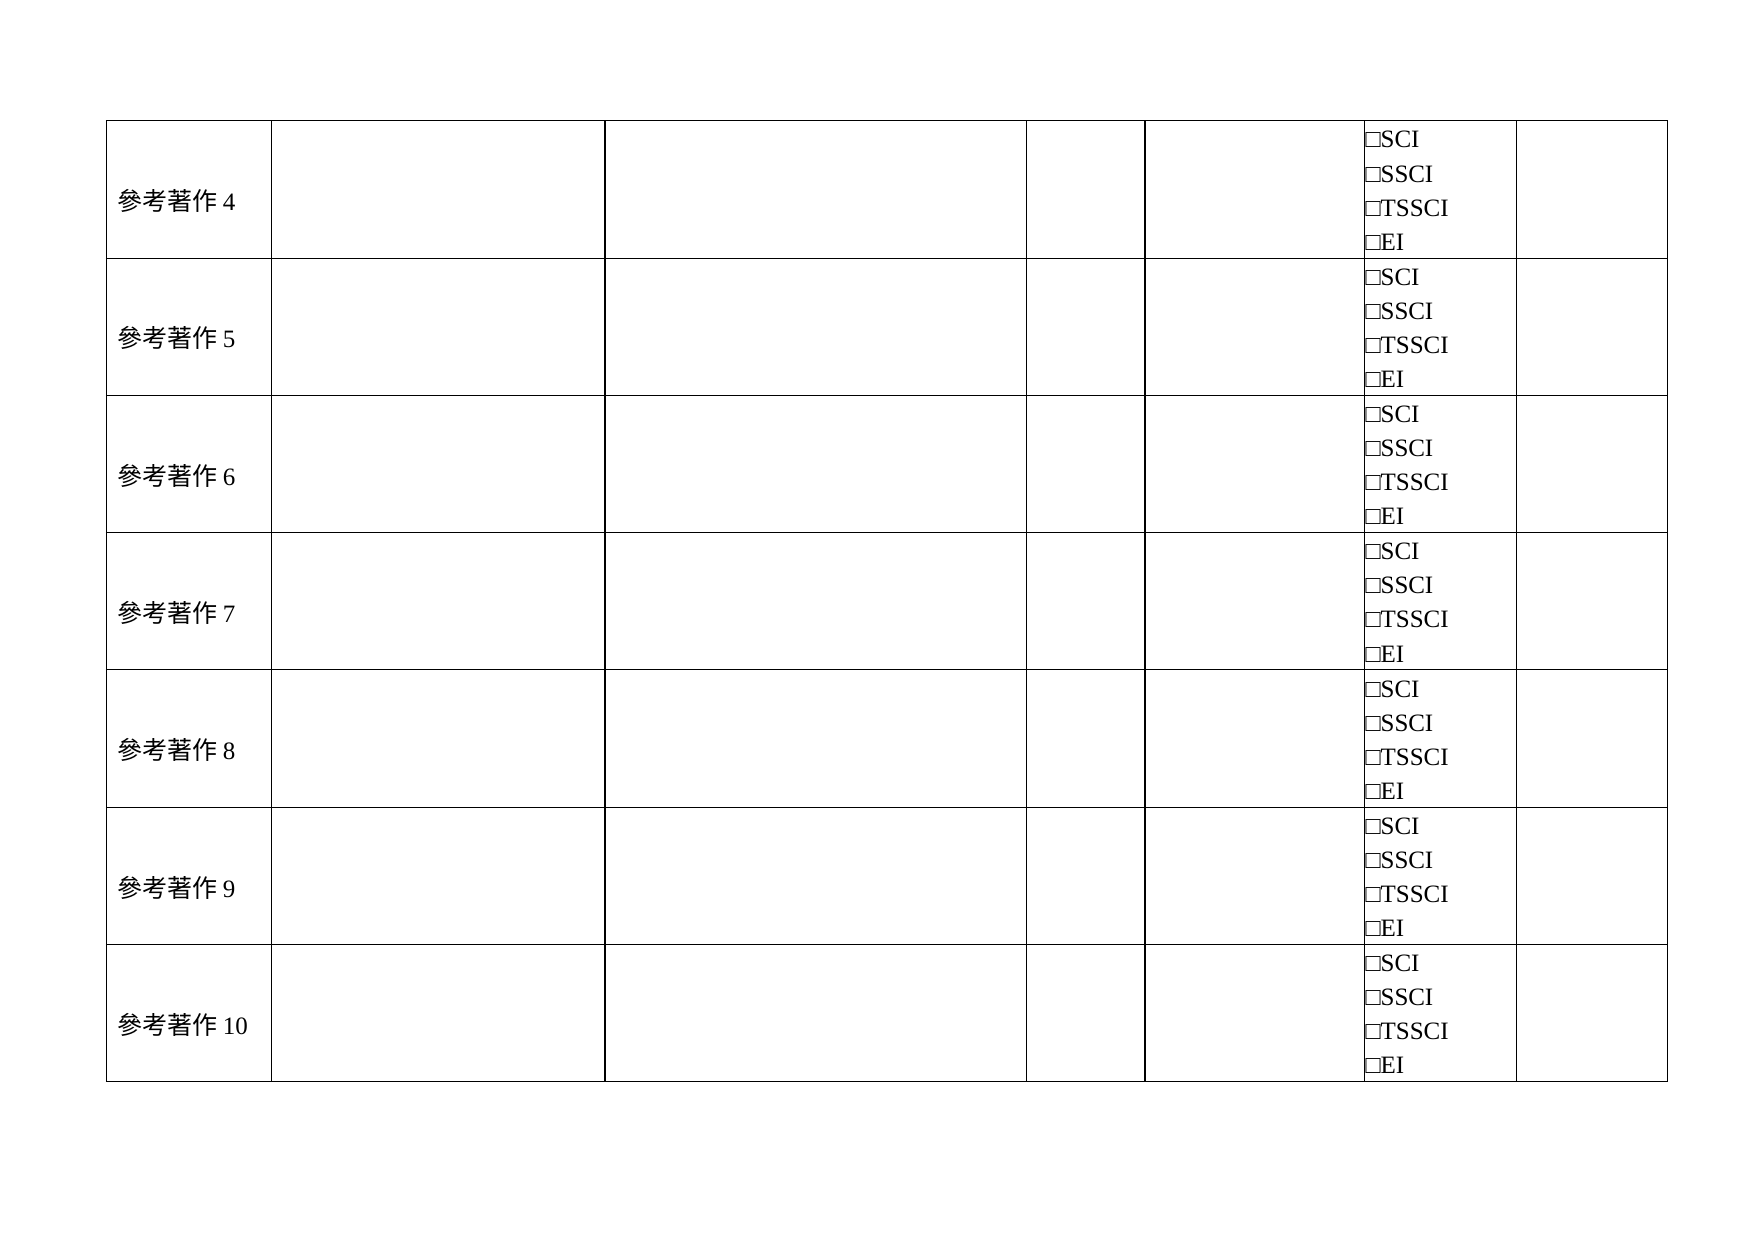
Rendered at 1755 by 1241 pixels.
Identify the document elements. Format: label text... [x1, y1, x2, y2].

table_cell □SCI □SSCI □TSSCI □EI [1365, 670, 1516, 807]
table_cell □SCI □SSCI □TSSCI □EI [1365, 121, 1516, 257]
table_cell □SCI □SSCI □TSSCI □EI [1365, 808, 1516, 944]
table_cell 參考著作7 [107, 533, 271, 669]
table_cell 參考著作8 [107, 670, 271, 807]
table_cell 參考著作5 [107, 259, 271, 395]
table_cell [606, 670, 1026, 807]
table_cell [1027, 396, 1144, 532]
table_cell [606, 533, 1026, 669]
table_cell [1517, 396, 1667, 532]
table_cell [1517, 945, 1667, 1081]
table_cell [606, 945, 1026, 1081]
table_cell 參考著作10 [107, 945, 271, 1081]
table_cell [1027, 259, 1144, 395]
table_cell [606, 808, 1026, 944]
table_cell [272, 533, 604, 669]
table_cell 參考著作9 [107, 808, 271, 944]
table_cell [1027, 670, 1144, 807]
table_cell [1146, 259, 1364, 395]
table_cell [1517, 121, 1667, 257]
table_cell [272, 121, 604, 257]
table_cell [606, 396, 1026, 532]
table_cell □SCI □SSCI □TSSCI □EI [1365, 396, 1516, 532]
table_cell [1517, 808, 1667, 944]
table_cell [1027, 121, 1144, 257]
table_cell [1146, 121, 1364, 257]
table_cell [606, 259, 1026, 395]
table_cell [1146, 396, 1364, 532]
table_cell 參考著作4 [107, 121, 271, 257]
table_cell [1517, 259, 1667, 395]
table_cell [1517, 533, 1667, 669]
table_cell [272, 670, 604, 807]
table_cell 參考著作6 [107, 396, 271, 532]
table_cell □SCI □SSCI □TSSCI □EI [1365, 533, 1516, 669]
table_cell □SCI □SSCI □TSSCI □EI [1365, 945, 1516, 1081]
table_cell [1146, 670, 1364, 807]
table_cell [1146, 945, 1364, 1081]
table_cell [272, 259, 604, 395]
table_cell [1146, 533, 1364, 669]
table_cell [606, 121, 1026, 257]
table_cell [1027, 945, 1144, 1081]
table_cell [1027, 808, 1144, 944]
table_cell [272, 808, 604, 944]
table_cell [272, 396, 604, 532]
table_cell [1027, 533, 1144, 669]
table_cell □SCI □SSCI □TSSCI □EI [1365, 259, 1516, 395]
table_cell [1146, 808, 1364, 944]
table_cell [1517, 670, 1667, 807]
table_cell [272, 945, 604, 1081]
